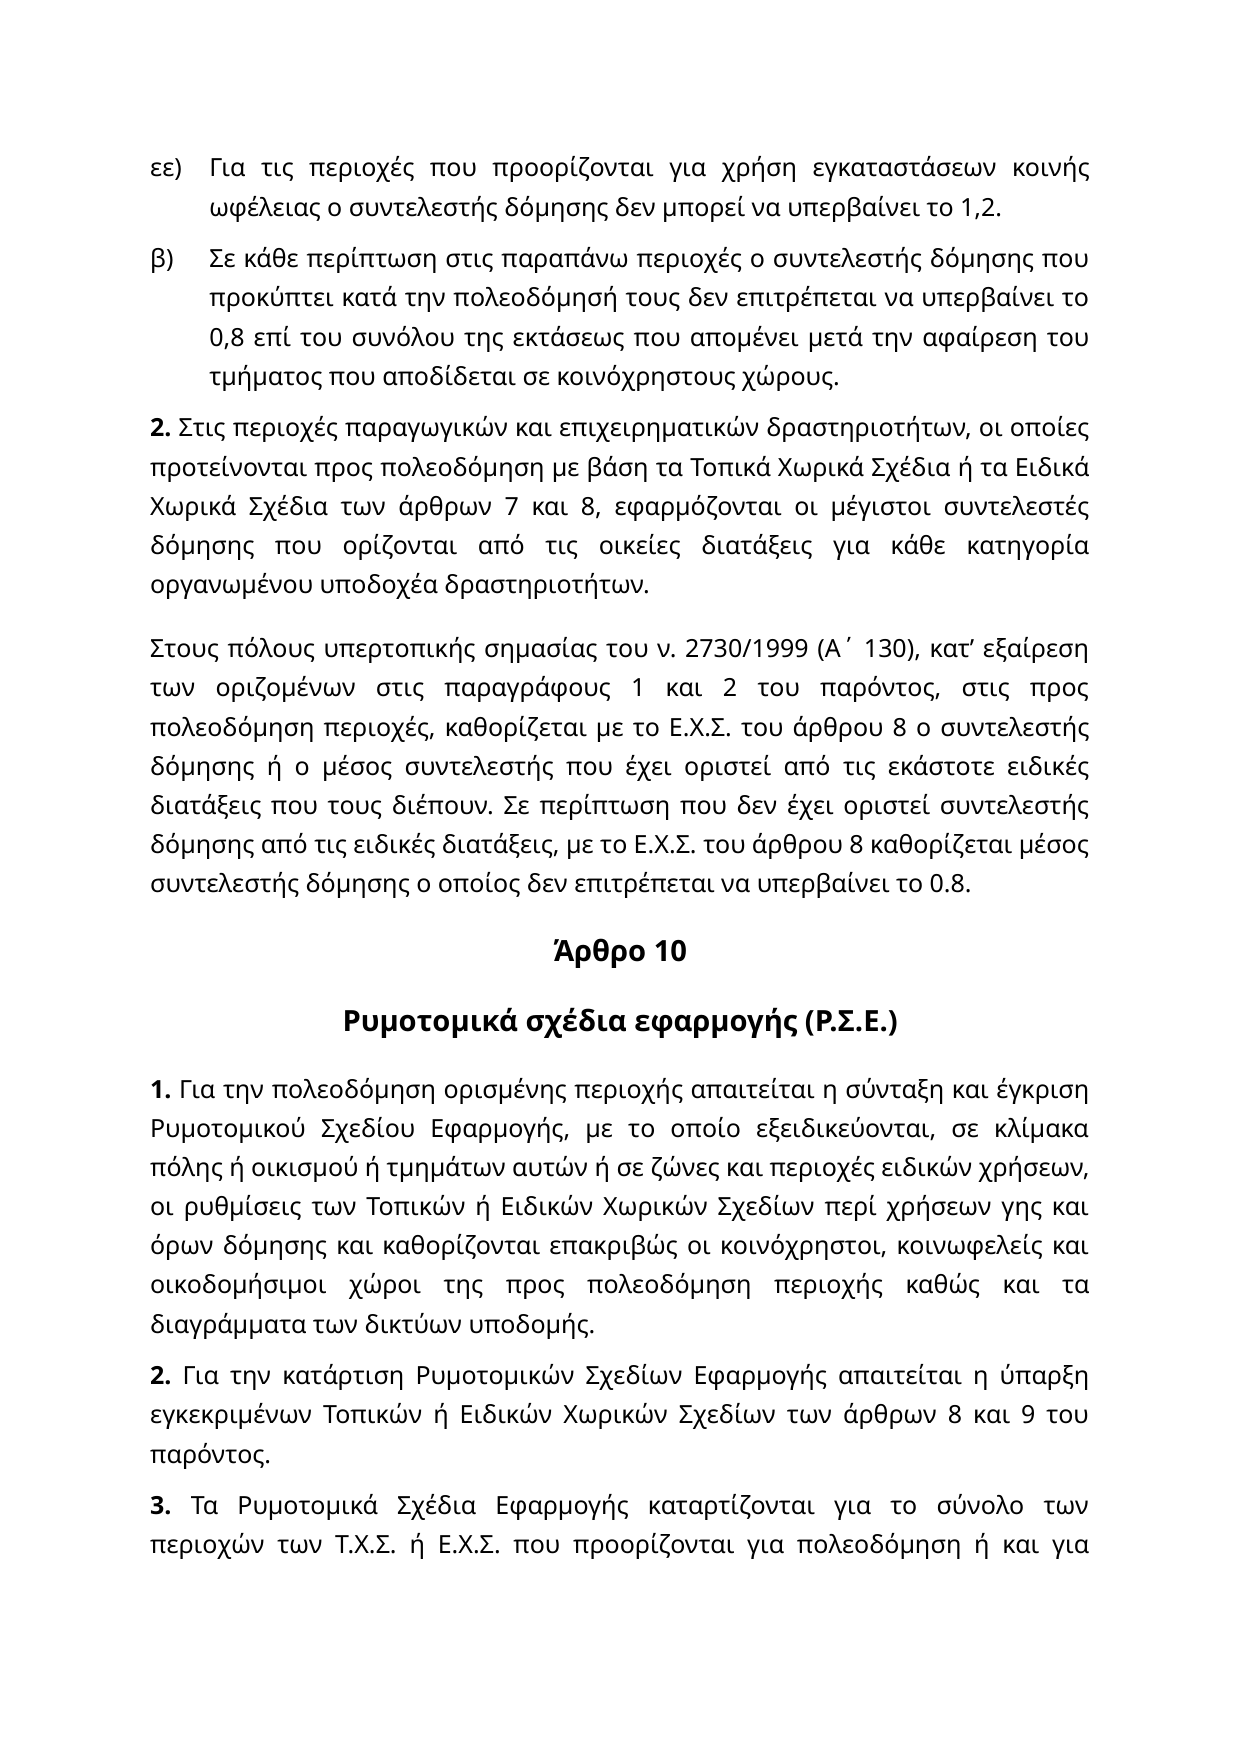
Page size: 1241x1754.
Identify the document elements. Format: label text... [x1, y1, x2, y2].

list εε) Για τις περιοχές που προορίζονται για χρήση εγκαταστάσεων κοινής ωφέλειας ο συντελεστής δόμησης δεν μπορεί να υπερβαίνει το 1,2. [150, 150, 1090, 223]
text 2. Στις περιοχές παραγωγικών και επιχειρηματικών δραστηριοτήτων, οι οποίες προτείνονται προς πολεοδόμηση με βάση τα Τοπικά Χωρικά Σχέδια ή τα Ειδικά Χωρικά Σχέδια των άρθρων 7 και 8, εφαρμόζονται οι μέγιστοι συντελεστές δόμησης που ορίζονται από τις οικείες διατάξεις για κάθε κατηγορία οργανωμένου υποδοχέα δραστηριοτήτων. [150, 410, 1090, 601]
text Στους πόλους υπερτοπικής σημασίας του ν. 2730/1999 (Α΄ 130), κατ’ εξαίρεση των οριζομένων στις παραγράφους 1 και 2 του παρόντος, στις προς πολεοδόμηση περιοχές, καθορίζεται με το Ε.Χ.Σ. του άρθρου 8 ο συντελεστής δόμησης ή ο μέσος συντελεστής που έχει οριστεί από τις εκάστοτε ειδικές διατάξεις που τους διέπουν. Σε περίπτωση που δεν έχει οριστεί συντελεστής δόμησης από τις ειδικές διατάξεις, με το Ε.Χ.Σ. του άρθρου 8 καθορίζεται μέσος συντελεστής δόμησης ο οποίος δεν επιτρέπεται να υπερβαίνει το 0.8. [150, 631, 1090, 900]
list β) Σε κάθε περίπτωση στις παραπάνω περιοχές ο συντελεστής δόμησης που προκύπτει κατά την πολεοδόμησή τους δεν επιτρέπεται να υπερβαίνει το 0,8 επί του συνόλου της εκτάσεως που απομένει μετά την αφαίρεση του τμήματος που αποδίδεται σε κοινόχρηστους χώρους. [150, 241, 1090, 392]
subtitle Άρθρο 10 [150, 930, 1090, 970]
text 3. Τα Ρυμοτομικά Σχέδια Εφαρμογής καταρτίζονται για το σύνολο των περιοχών των Τ.Χ.Σ. ή Ε.Χ.Σ. που προορίζονται για πολεοδόμηση ή και για [150, 1488, 1090, 1561]
text 2. Για την κατάρτιση Ρυμοτομικών Σχεδίων Εφαρμογής απαιτείται η ύπαρξη εγκεκριμένων Τοπικών ή Ειδικών Χωρικών Σχεδίων των άρθρων 8 και 9 του παρόντος. [150, 1358, 1090, 1470]
text 1. Για την πολεοδόμηση ορισμένης περιοχής απαιτείται η σύνταξη και έγκριση Ρυμοτομικού Σχεδίου Εφαρμογής, με το οποίο εξειδικεύονται, σε κλίμακα πόλης ή οικισμού ή τμημάτων αυτών ή σε ζώνες και περιοχές ειδικών χρήσεων, οι ρυθμίσεις των Τοπικών ή Ειδικών Χωρικών Σχεδίων περί χρήσεων γης και όρων δόμησης και καθορίζονται επακριβώς οι κοινόχρηστοι, κοινωφελείς και οικοδομήσιμοι χώροι της προς πολεοδόμηση περιοχής καθώς και τα διαγράμματα των δικτύων υποδομής. [150, 1071, 1090, 1340]
subtitle Ρυμοτομικά σχέδια εφαρμογής (Ρ.Σ.Ε.) [150, 1001, 1090, 1040]
